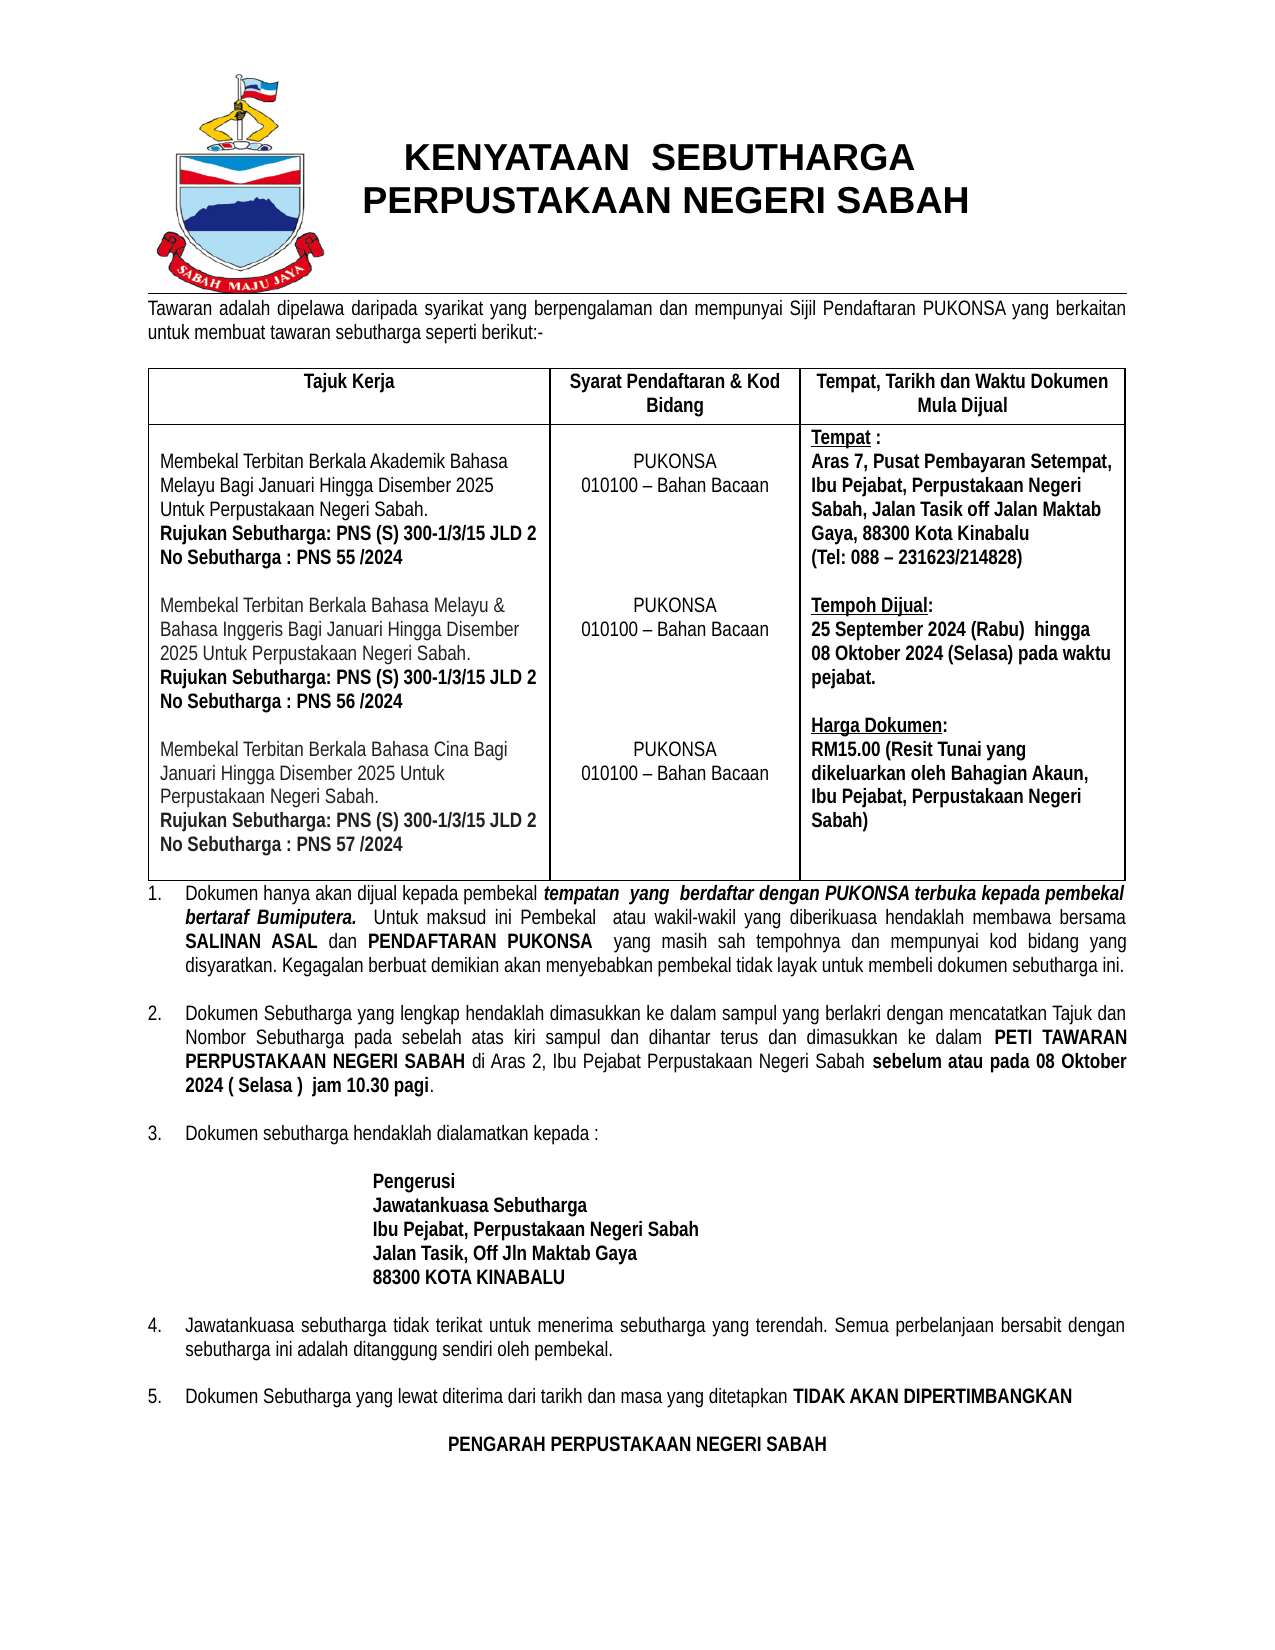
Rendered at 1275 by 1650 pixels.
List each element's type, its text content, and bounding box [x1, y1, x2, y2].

text Ibu Pejabat, Perpustakaan Negeri Sabah [129, 1217, 1127, 1241]
list Dokumen sebutharga hendaklah dialamatkan kepada : [148, 1121, 1127, 1145]
list Dokumen Sebutharga yang lengkap hendaklah dimasukkan ke dalam sampul yang berlakri dengan mencatatkan Tajuk dan Nombor Sebutharga pada sebelah atas kiri sampul dan dihantar terus dan dimasukkan ke dalam PETI TAWARAN PERPUSTAKAAN NEGERI SABAH di Aras 2, Ibu Pejabat Perpustakaan Negeri Sabah sebelum atau pada 08 Oktober 2024 ( Selasa ) jam 10.30 pagi. [148, 1001, 1127, 1097]
list Dokumen hanya akan dijual kepada pembekal tempatan yang berdaftar dengan PUKONSA terbuka kepada pembekal bertaraf Bumiputera. Untuk maksud ini Pembekal atau wakil-wakil yang diberikuasa hendaklah membawa bersama SALINAN ASAL dan PENDAFTARAN PUKONSA yang masih sah tempohnya dan mempunyai kod bidang yang disyaratkan. Kegagalan berbuat demikian akan menyebabkan pembekal tidak layak untuk membeli dokumen sebutharga ini. [148, 881, 1127, 977]
text 88300 KOTA KINABALU [129, 1265, 1127, 1289]
table_header [972, 102, 1208, 293]
list Dokumen Sebutharga yang lewat diterima dari tarikh dan masa yang ditetapkan TIDAK AKAN DIPERTIMBANGKAN [148, 1384, 1127, 1408]
text Tawaran adalah dipelawa daripada syarikat yang berpengalaman dan mempunyai Sijil Pendaftaran PUKONSA yang berkaitan untuk membuat tawaran sebutharga seperti berikut:- [148, 294, 1127, 344]
table_header Tajuk Kerja [149, 369, 549, 424]
list Jawatankuasa sebutharga tidak terikat untuk menerima sebutharga yang terendah. Semua perbelanjaan bersabit dengan sebutharga ini adalah ditanggung sendiri oleh pembekal. [148, 1313, 1127, 1361]
text Pengerusi [316, 1169, 1127, 1193]
table_cell Membekal Terbitan Berkala Akademik Bahasa Melayu Bagi Januari Hingga Disember 2025 Untuk Perpustakaan Negeri Sabah. Rujukan Sebutharga: PNS (S) 300-1/3/15 JLD 2 No Sebutharga : PNS 55 /2024 Membekal Terbitan Berkala Bahasa Melayu & Bahasa Inggeris Bagi Januari Hingga Disember 2025 Untuk Perpustakaan Negeri Sabah. Rujukan Sebutharga: PNS (S) 300-1/3/15 JLD 2 No Sebutharga : PNS 56 /2024 Membekal Terbitan Berkala Bahasa Cina Bagi Januari Hingga Disember 2025 Untuk Perpustakaan Negeri Sabah. Rujukan Sebutharga: PNS (S) 300-1/3/15 JLD 2 No Sebutharga : PNS 57 /2024 [149, 425, 549, 880]
table_cell PUKONSA 010100 – Bahan Bacaan PUKONSA 010100 – Bahan Bacaan PUKONSA 010100 – Bahan Bacaan [551, 425, 799, 880]
table_header [136, 102, 157, 293]
text Jawatankuasa Sebutharga [129, 1193, 1127, 1217]
text PENGARAH PERPUSTAKAAN NEGERI SABAH [148, 1432, 1127, 1456]
table_header KENYATAAN SEBUTHARGA PERPUSTAKAAN NEGERI SABAH [957, 102, 972, 293]
text Jalan Tasik, Off Jln Maktab Gaya [129, 1241, 1127, 1265]
table_cell Tempat : Aras 7, Pusat Pembayaran Setempat, Ibu Pejabat, Perpustakaan Negeri Sabah, Jalan Tasik off Jalan Maktab Gaya, 88300 Kota Kinabalu (Tel: 088 – 231623/214828) Tempoh Dijual: 25 September 2024 (Rabu) hingga 08 Oktober 2024 (Selasa) pada waktu pejabat. Harga Dokumen: RM15.00 (Resit Tunai yang dikeluarkan oleh Bahagian Akaun, Ibu Pejabat, Perpustakaan Negeri Sabah) [801, 425, 1124, 880]
picture [157, 72, 325, 293]
table_header [1208, 102, 1260, 293]
table_header Tempat, Tarikh dan Waktu Dokumen Mula Dijual [801, 369, 1124, 424]
table_header KENYATAAN SEBUTHARGA PERPUSTAKAAN NEGERI SABAH [325, 102, 955, 293]
table_header Syarat Pendaftaran & Kod Bidang [551, 369, 799, 424]
